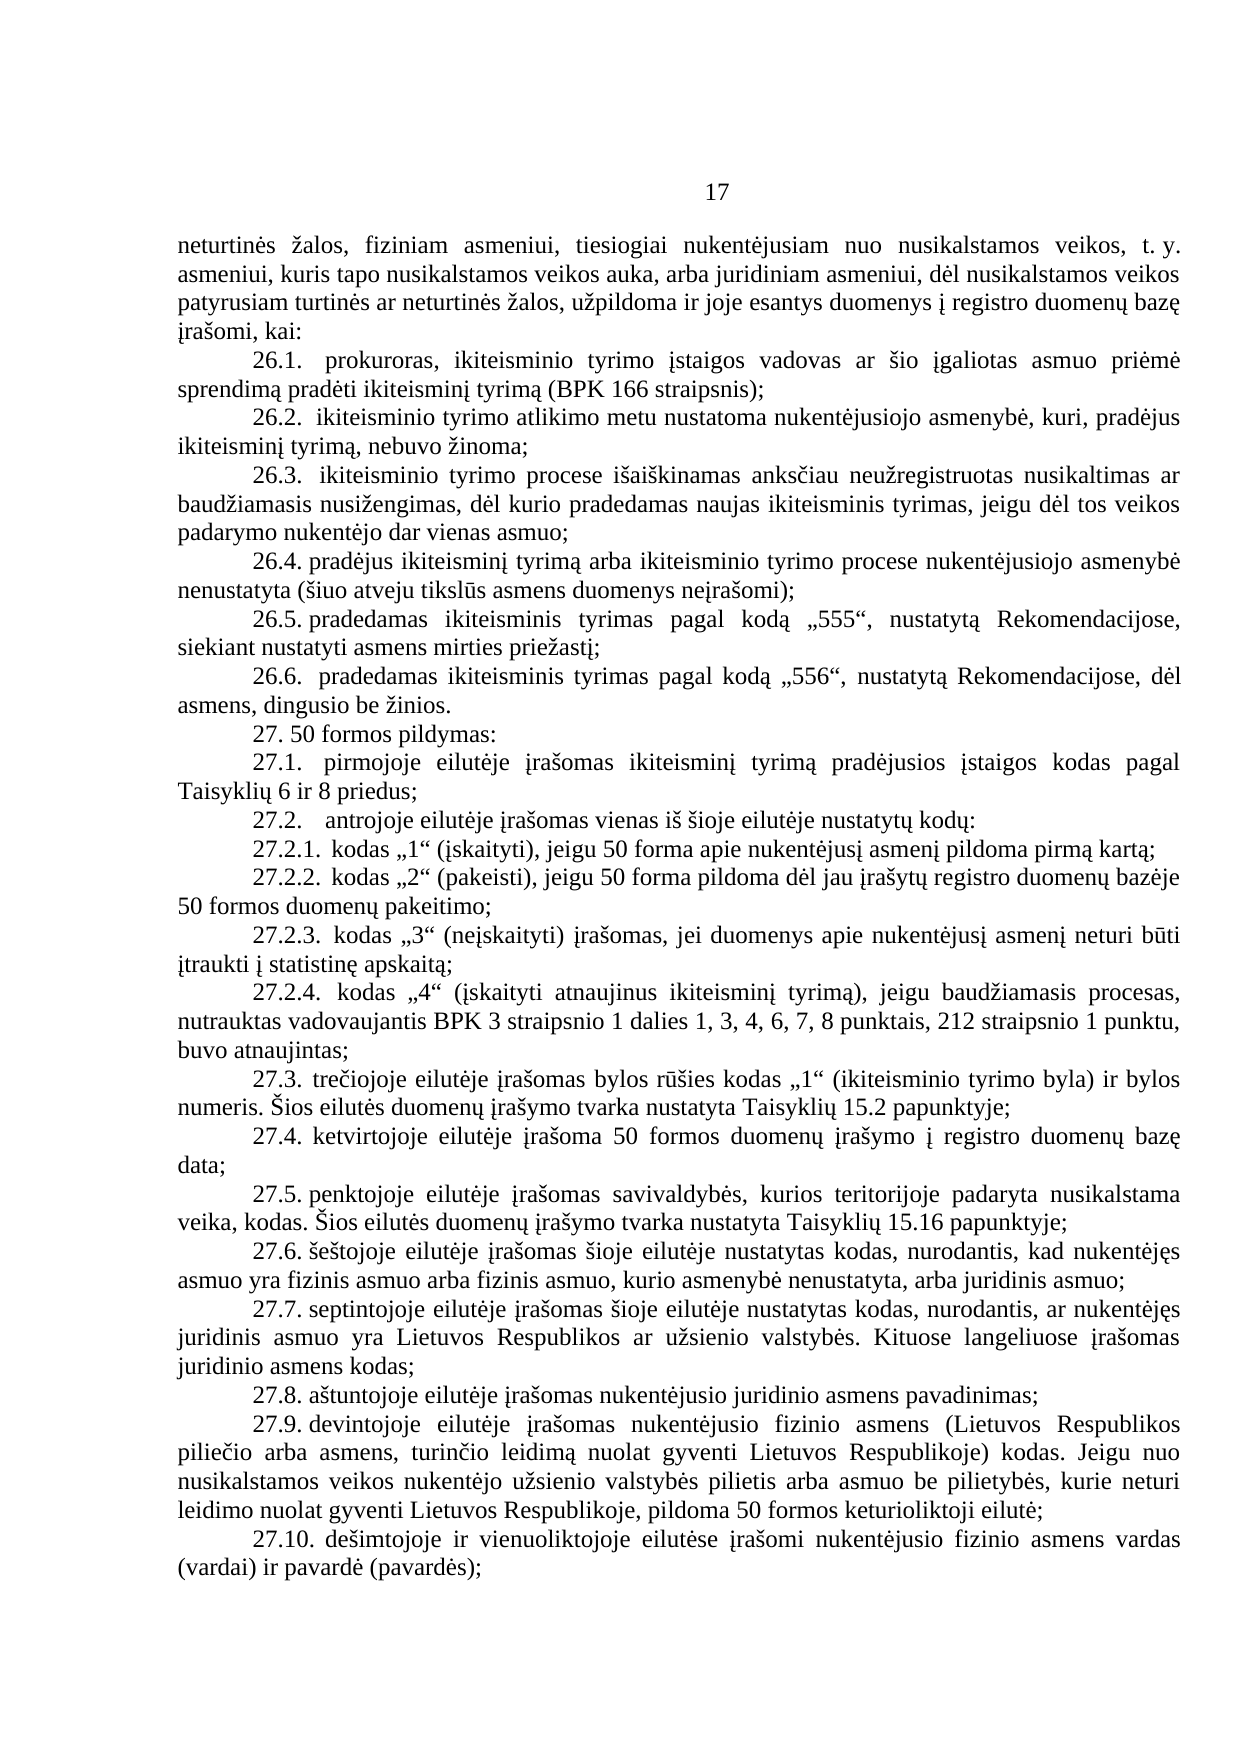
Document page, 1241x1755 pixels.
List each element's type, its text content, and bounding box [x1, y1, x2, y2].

text 27.1. pirmojoje eilutėje įrašomas ikiteisminį tyrimą pradėjusios įstaigos kodas pagal Taisyklių 6 ir 8 priedus; [177, 747, 1181, 805]
text 26.6. pradedamas ikiteisminis tyrimas pagal kodą „556“, nustatytą Rekomendacijose, dėl asmens, dingusio be žinios. [177, 661, 1181, 719]
text 27.2. antrojoje eilutėje įrašomas vienas iš šioje eilutėje nustatytų kodų: [177, 805, 1181, 834]
text 27.3. trečiojoje eilutėje įrašomas bylos rūšies kodas „1“ (ikiteisminio tyrimo byla) ir bylos numeris. Šios eilutės duomenų įrašymo tvarka nustatyta Taisyklių 15.2 papunktyje; [177, 1064, 1181, 1121]
text 27.10. dešimtojoje ir vienuoliktojoje eilutėse įrašomi nukentėjusio fizinio asmens vardas (vardai) ir pavardė (pavardės); [177, 1524, 1181, 1581]
text 27.5. penktojoje eilutėje įrašomas savivaldybės, kurios teritorijoje padaryta nusikalstama veika, kodas. Šios eilutės duomenų įrašymo tvarka nustatyta Taisyklių 15.16 papunktyje; [177, 1179, 1181, 1236]
text neturtinės žalos, fiziniam asmeniui, tiesiogiai nukentėjusiam nuo nusikalstamos veikos, t. y. asmeniui, kuris tapo nusikalstamos veikos auka, arba juridiniam asmeniui, dėl nusikalstamos veikos patyrusiam turtinės ar neturtinės žalos, užpildoma ir joje esantys duomenys į registro duomenų bazę įrašomi, kai: [177, 230, 1181, 345]
text 27.2.3. kodas „3“ (neįskaityti) įrašomas, jei duomenys apie nukentėjusį asmenį neturi būti įtraukti į statistinę apskaitą; [177, 920, 1181, 977]
text 27.2.1. kodas „1“ (įskaityti), jeigu 50 forma apie nukentėjusį asmenį pildoma pirmą kartą; [177, 834, 1181, 862]
text 27.2.4. kodas „4“ (įskaityti atnaujinus ikiteisminį tyrimą), jeigu baudžiamasis procesas, nutrauktas vadovaujantis BPK 3 straipsnio 1 dalies 1, 3, 4, 6, 7, 8 punktais, 212 straipsnio 1 punktu, buvo atnaujintas; [177, 977, 1181, 1064]
text 27.8. aštuntojoje eilutėje įrašomas nukentėjusio juridinio asmens pavadinimas; [177, 1380, 1181, 1409]
text 27. 50 formos pildymas: [252, 719, 1181, 747]
text 27.9. devintojoje eilutėje įrašomas nukentėjusio fizinio asmens (Lietuvos Respublikos piliečio arba asmens, turinčio leidimą nuolat gyventi Lietuvos Respublikoje) kodas. Jeigu nuo nusikalstamos veikos nukentėjo užsienio valstybės pilietis arba asmuo be pilietybės, kurie neturi leidimo nuolat gyventi Lietuvos Respublikoje, pildoma 50 formos keturioliktoji eilutė; [177, 1409, 1181, 1524]
text 26.4. pradėjus ikiteisminį tyrimą arba ikiteisminio tyrimo procese nukentėjusiojo asmenybė nenustatyta (šiuo atveju tikslūs asmens duomenys neįrašomi); [177, 546, 1181, 604]
text 27.2.2. kodas „2“ (pakeisti), jeigu 50 forma pildoma dėl jau įrašytų registro duomenų bazėje 50 formos duomenų pakeitimo; [177, 862, 1181, 920]
text 26.2. ikiteisminio tyrimo atlikimo metu nustatoma nukentėjusiojo asmenybė, kuri, pradėjus ikiteisminį tyrimą, nebuvo žinoma; [177, 402, 1181, 460]
text 27.6. šeštojoje eilutėje įrašomas šioje eilutėje nustatytas kodas, nurodantis, kad nukentėjęs asmuo yra fizinis asmuo arba fizinis asmuo, kurio asmenybė nenustatyta, arba juridinis asmuo; [177, 1236, 1181, 1294]
text 26.3. ikiteisminio tyrimo procese išaiškinamas anksčiau neužregistruotas nusikaltimas ar baudžiamasis nusižengimas, dėl kurio pradedamas naujas ikiteisminis tyrimas, jeigu dėl tos veikos padarymo nukentėjo dar vienas asmuo; [177, 460, 1181, 546]
text 27.4. ketvirtojoje eilutėje įrašoma 50 formos duomenų įrašymo į registro duomenų bazę data; [177, 1121, 1181, 1179]
text 26.5. pradedamas ikiteisminis tyrimas pagal kodą „555“, nustatytą Rekomendacijose, siekiant nustatyti asmens mirties priežastį; [177, 604, 1181, 661]
text 27.7. septintojoje eilutėje įrašomas šioje eilutėje nustatytas kodas, nurodantis, ar nukentėjęs juridinis asmuo yra Lietuvos Respublikos ar užsienio valstybės. Kituose langeliuose įrašomas juridinio asmens kodas; [177, 1294, 1181, 1380]
text 26.1. prokuroras, ikiteisminio tyrimo įstaigos vadovas ar šio įgaliotas asmuo priėmė sprendimą pradėti ikiteisminį tyrimą (BPK 166 straipsnis); [177, 345, 1181, 402]
